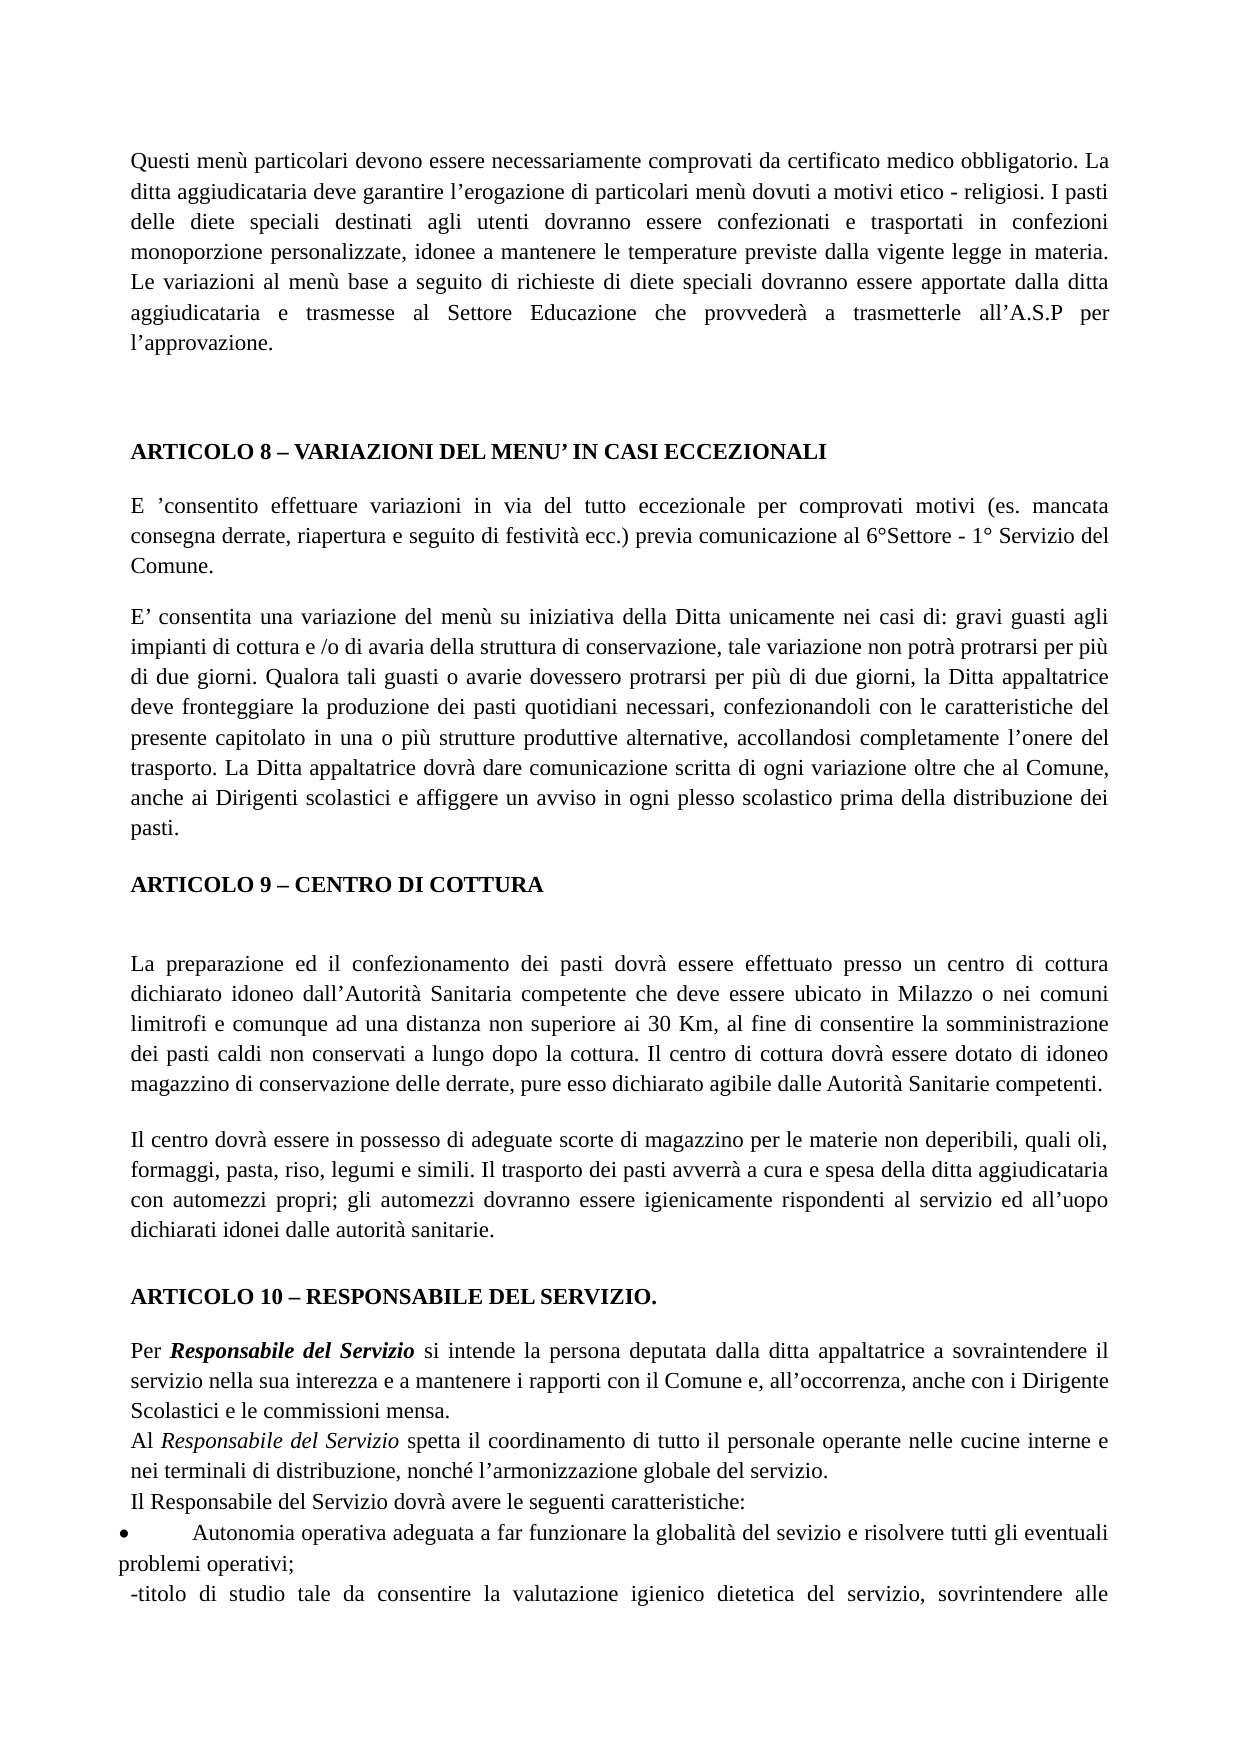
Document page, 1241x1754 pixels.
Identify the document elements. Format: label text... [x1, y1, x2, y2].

text Al Responsabile del Servizio spetta il coordinamento di tutto il personale operante nelle cucine interne e nei terminali di distribuzione, nonché l’armonizzazione globale del servizio. [130, 1427, 1111, 1484]
text E’ consentita una variazione del menù su iniziativa della Ditta unicamente nei casi di: gravi guasti agli impianti di cottura e /o di avaria della struttura di conservazione, tale variazione non potrà protrarsi per più di due giorni. Qualora tali guasti o avarie dovessero protrarsi per più di due giorni, la Ditta appaltatrice deve fronteggiare la produzione dei pasti quotidiani necessari, confezionandoli con le caratteristiche del presente capitolato in una o più strutture produttive alternative, accollandosi completamente l’onere del trasporto. La Ditta appaltatrice dovrà dare comunicazione scritta di ogni variazione oltre che al Comune, anche ai Dirigenti scolastici e affiggere un avviso in ogni plesso scolastico prima della distribuzione dei pasti. [130, 603, 1111, 841]
text Questi menù particolari devono essere necessariamente comprovati da certificato medico obbligatorio. La ditta aggiudicataria deve garantire l’erogazione di particolari menù dovuti a motivi etico - religiosi. I pasti delle diete speciali destinati agli utenti dovranno essere confezionati e trasportati in confezioni monoporzione personalizzate, idonee a mantenere le temperature previste dalla vigente legge in materia. Le variazioni al menù base a seguito di richieste di diete speciali dovranno essere apportate dalla ditta aggiudicataria e trasmesse al Settore Educazione che provvederà a trasmetterle all’A.S.P per l’approvazione. [130, 148, 1111, 355]
text La preparazione ed il confezionamento dei pasti dovrà essere effettuato presso un centro di cottura dichiarato idoneo dall’Autorità Sanitaria competente che deve essere ubicato in Milazzo o nei comuni limitrofi e comunque ad una distanza non superiore ai 30 Km, al fine di consentire la somministrazione dei pasti caldi non conservati a lungo dopo la cottura. Il centro di cottura dovrà essere dotato di idoneo magazzino di conservazione delle derrate, pure esso dichiarato agibile dalle Autorità Sanitarie competenti. [130, 949, 1110, 1097]
text Per Responsabile del Servizio si intende la persona deputata dalla ditta appaltatrice a sovraintendere il servizio nella sua interezza e a mantenere i rapporti con il Comune e, all’occorrenza, anche con i Dirigente Scolastici e le commissioni mensa. [130, 1337, 1111, 1423]
text Il centro dovrà essere in possesso di adeguate scorte di magazzino per le materie non deperibili, quali oli, formaggi, pasta, riso, legumi e simili. Il trasporto dei pasti avverrà a cura e spesa della ditta aggiudicataria con automezzi propri; gli automezzi dovranno essere igienicamente rispondenti al servizio ed all’uopo dichiarati idonei dalle autorità sanitarie. [130, 1126, 1110, 1243]
text E ’consentito effettuare variazioni in via del tutto eccezionale per comprovati motivi (es. mancata consegna derrate, riapertura e seguito di festività ecc.) previa comunicazione al 6°Settore - 1° Servizio del Comune. [130, 492, 1111, 578]
list Autonomia operativa adeguata a far funzionare la globalità del sevizio e risolvere tutti gli eventuali problemi operativi; [118, 1518, 1110, 1576]
text Il Responsabile del Servizio dovrà avere le seguenti caratteristiche: [130, 1488, 1122, 1514]
text ARTICOLO 10 – RESPONSABILE DEL SERVIZIO. [130, 1283, 1122, 1310]
text ARTICOLO 8 – VARIAZIONI DEL MENU’ IN CASI ECCEZIONALI [130, 438, 1122, 465]
text -titolo di studio tale da consentire la valutazione igienico dietetica del servizio, sovrintendere alle [130, 1580, 1111, 1606]
text ARTICOLO 9 – CENTRO DI COTTURA [130, 871, 1122, 898]
